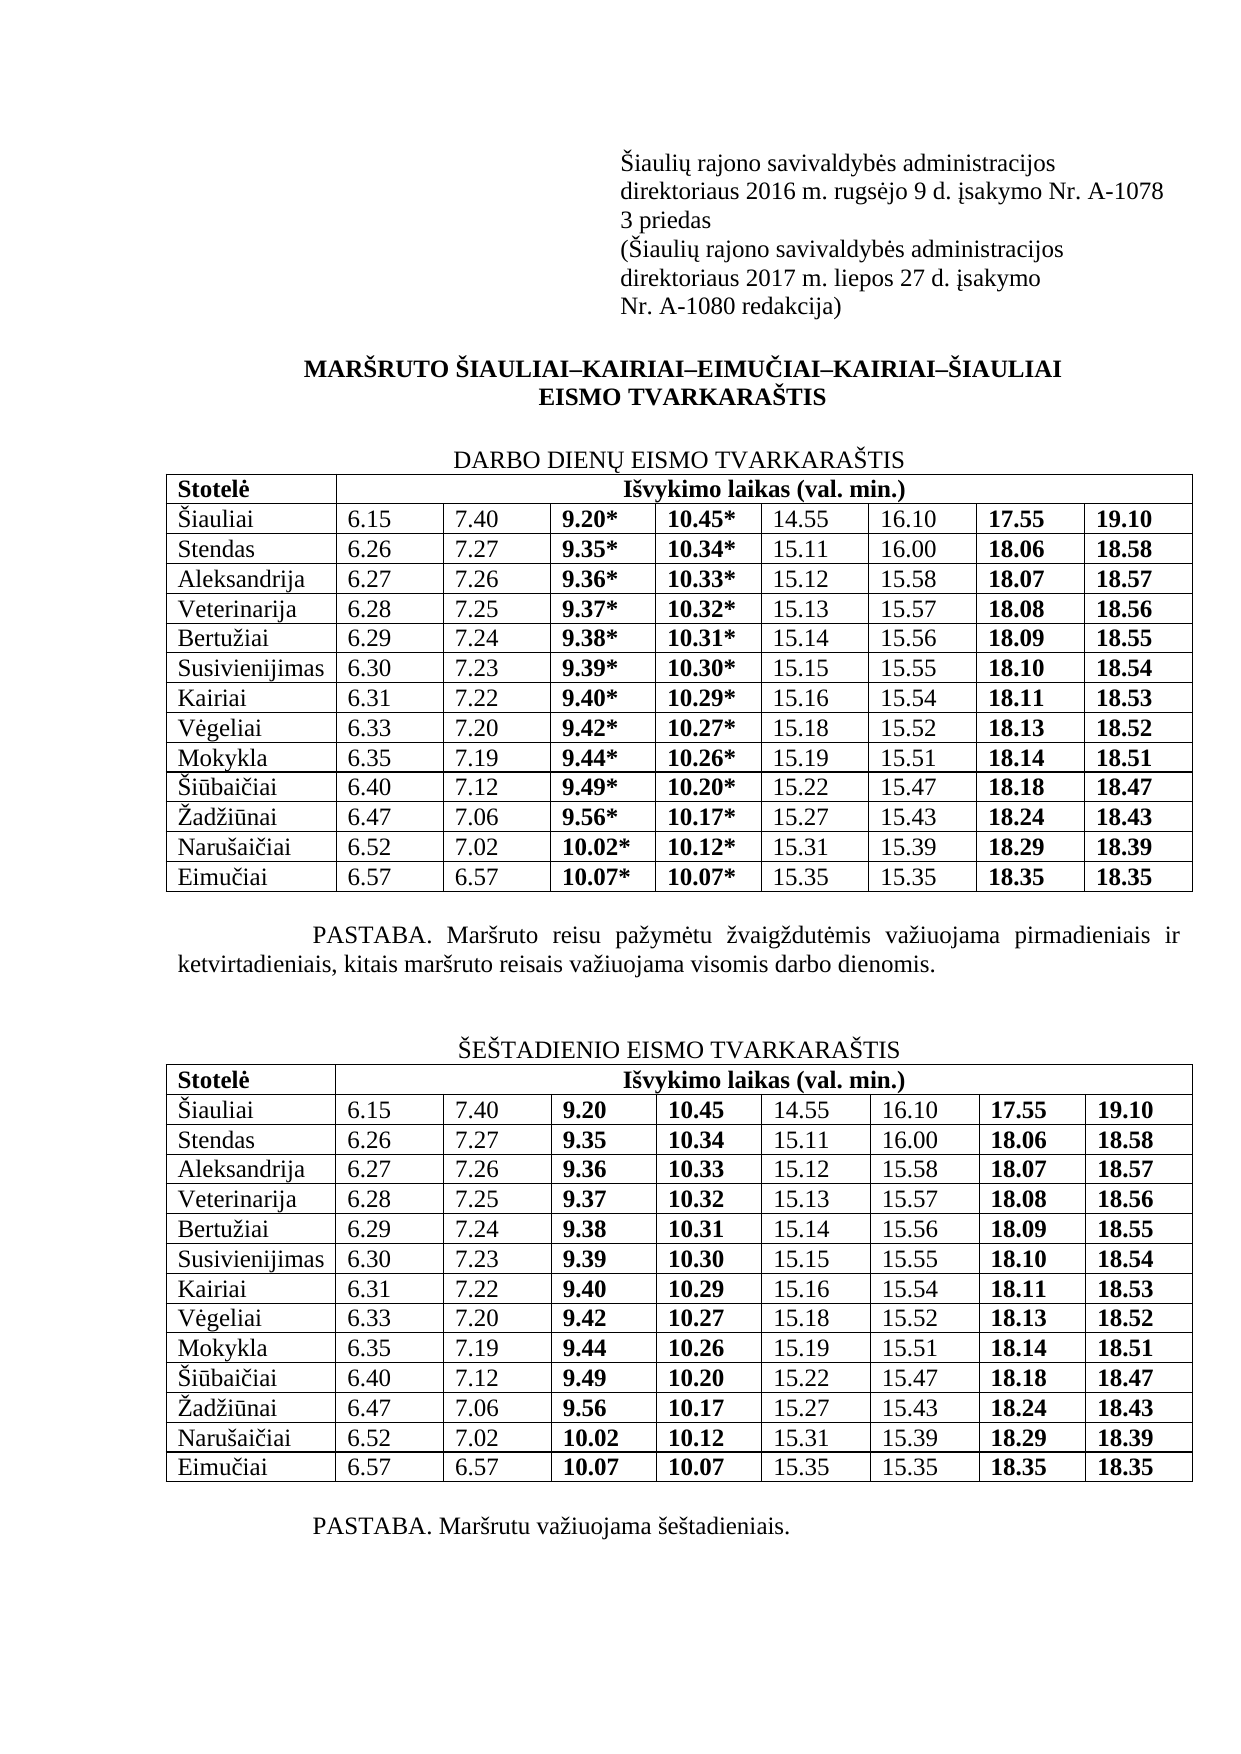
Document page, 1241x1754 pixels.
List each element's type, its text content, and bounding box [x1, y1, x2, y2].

table_cell 15.52 [869, 713, 976, 742]
table_cell 15.57 [871, 1184, 979, 1213]
table_cell 18.11 [980, 1274, 1085, 1302]
table_cell 10.30 [657, 1244, 761, 1273]
table_cell 10.07 [657, 1453, 761, 1481]
table_cell 18.29 [977, 832, 1084, 861]
table_cell 15.15 [762, 1244, 870, 1273]
table_cell Šiūbaičiai [167, 773, 336, 801]
table_cell 15.43 [869, 802, 976, 831]
table_cell 7.26 [444, 1155, 551, 1183]
table_cell 7.25 [444, 594, 550, 622]
table_cell 15.18 [762, 713, 868, 742]
table_cell 15.35 [871, 1453, 979, 1481]
table_cell 15.51 [871, 1333, 979, 1362]
table_cell 7.27 [444, 534, 550, 563]
table_cell 18.08 [977, 594, 1084, 622]
table_cell 18.56 [1085, 594, 1192, 622]
table_cell Bertužiai [167, 624, 336, 652]
table_cell Narušaičiai [167, 1423, 335, 1451]
table_cell 18.35 [980, 1453, 1085, 1481]
table_cell 9.36* [551, 564, 655, 593]
table_cell 17.55 [977, 504, 1084, 533]
table_cell 18.35 [1086, 1453, 1192, 1481]
table_cell 18.56 [1086, 1184, 1192, 1213]
table_cell 6.57 [336, 1453, 443, 1481]
table_cell 18.14 [977, 743, 1084, 771]
table_cell 15.15 [762, 653, 868, 682]
table_header Stotelė [167, 1065, 335, 1094]
text Nr. A-1080 redakcija) [620, 291, 1181, 320]
table_cell 9.37 [552, 1184, 656, 1213]
table_cell 7.02 [444, 1423, 551, 1451]
table_cell 10.29 [657, 1274, 761, 1302]
table_cell Šiūbaičiai [167, 1363, 335, 1392]
table_cell 10.07* [551, 862, 655, 891]
table_cell 6.30 [336, 1244, 443, 1273]
table_cell 15.56 [869, 624, 976, 652]
table_cell 15.58 [869, 564, 976, 593]
table_cell 9.42 [552, 1304, 656, 1332]
table_cell Stendas [167, 1125, 335, 1153]
table_cell 15.27 [762, 1393, 870, 1422]
table_cell 15.14 [762, 1214, 870, 1243]
table_cell 10.07* [656, 862, 761, 891]
table_cell Narušaičiai [167, 832, 336, 861]
table_cell 10.17 [657, 1393, 761, 1422]
table_cell Žadžiūnai [167, 802, 336, 831]
table_cell 9.49* [551, 773, 655, 801]
table_cell 6.40 [336, 1363, 443, 1392]
text PASTABA. Maršruto reisu pažymėtu žvaigždutėmis važiuojama pirmadieniais ir ketvirtadieniais, kitais maršruto reisais važiuojama visomis darbo dienomis. [177, 920, 1181, 978]
table_cell 9.40 [552, 1274, 656, 1302]
table_cell 14.55 [762, 504, 868, 533]
table_cell 18.24 [980, 1393, 1085, 1422]
table_cell 6.33 [336, 1304, 443, 1332]
table_cell Kairiai [167, 1274, 335, 1302]
table_cell 15.39 [871, 1423, 979, 1451]
table_cell Žadžiūnai [167, 1393, 335, 1422]
table_cell 15.55 [869, 653, 976, 682]
table_cell 18.43 [1085, 802, 1192, 831]
table_cell 18.13 [977, 713, 1084, 742]
table_cell 18.39 [1086, 1423, 1192, 1451]
table_cell 18.11 [977, 683, 1084, 712]
table_cell 18.47 [1086, 1363, 1192, 1392]
table_cell 6.15 [336, 1095, 443, 1124]
table_cell 7.12 [444, 1363, 551, 1392]
table_cell 9.20 [552, 1095, 656, 1124]
table_cell 15.52 [871, 1304, 979, 1332]
table_cell 15.39 [869, 832, 976, 861]
table_cell 18.35 [977, 862, 1084, 891]
table_cell 19.10 [1086, 1095, 1192, 1124]
table_cell 15.55 [871, 1244, 979, 1273]
table_cell 9.44* [551, 743, 655, 771]
table_cell 6.40 [337, 773, 443, 801]
table_header Išvykimo laikas (val. min.) [337, 475, 1192, 503]
table_cell 6.35 [336, 1333, 443, 1362]
table_cell 15.12 [762, 564, 868, 593]
text DARBO DIENŲ EISMO TVARKARAŠTIS [177, 445, 1181, 473]
table_cell 15.47 [869, 773, 976, 801]
table_cell 18.35 [1085, 862, 1192, 891]
table_cell 15.31 [762, 1423, 870, 1451]
table_cell 10.34 [657, 1125, 761, 1153]
table_cell 10.31 [657, 1214, 761, 1243]
table_cell 18.06 [980, 1125, 1085, 1153]
table_cell 15.58 [871, 1155, 979, 1183]
table_cell 6.52 [336, 1423, 443, 1451]
table_cell 18.10 [977, 653, 1084, 682]
table_cell 6.27 [337, 564, 443, 593]
table_cell 6.33 [337, 713, 443, 742]
table_cell 15.19 [762, 1333, 870, 1362]
table_cell 18.54 [1086, 1244, 1192, 1273]
table_cell Mokykla [167, 743, 336, 771]
table_cell 15.12 [762, 1155, 870, 1183]
table_cell 15.35 [762, 1453, 870, 1481]
table_cell 15.57 [869, 594, 976, 622]
table_cell 10.31* [656, 624, 761, 652]
table_cell 15.35 [869, 862, 976, 891]
table_cell 10.45 [657, 1095, 761, 1124]
table_cell 10.33* [656, 564, 761, 593]
table_cell 7.20 [444, 713, 550, 742]
table_cell 18.07 [980, 1155, 1085, 1183]
table_cell Vėgeliai [167, 1304, 335, 1332]
table_cell 10.27 [657, 1304, 761, 1332]
table_cell 10.32 [657, 1184, 761, 1213]
text 3 priedas [620, 205, 1181, 234]
table_cell 9.56 [552, 1393, 656, 1422]
table_cell 9.39 [552, 1244, 656, 1273]
table_cell 6.47 [336, 1393, 443, 1422]
table_cell 9.39* [551, 653, 655, 682]
table_cell 15.35 [762, 862, 868, 891]
table_cell 9.38* [551, 624, 655, 652]
table_cell 6.47 [337, 802, 443, 831]
table_cell Susivienijimas [167, 653, 336, 682]
table_cell 6.57 [444, 862, 550, 891]
table_cell 18.39 [1085, 832, 1192, 861]
table_cell 7.27 [444, 1125, 551, 1153]
table_cell 15.54 [871, 1274, 979, 1302]
table_cell Bertužiai [167, 1214, 335, 1243]
table_cell 7.24 [444, 1214, 551, 1243]
table_cell 15.13 [762, 1184, 870, 1213]
table_cell 9.40* [551, 683, 655, 712]
table_cell 18.53 [1086, 1274, 1192, 1302]
table_cell 6.15 [337, 504, 443, 533]
table_cell Aleksandrija [167, 564, 336, 593]
table_cell 18.09 [977, 624, 1084, 652]
table_cell 17.55 [980, 1095, 1085, 1124]
table_cell 9.44 [552, 1333, 656, 1362]
table_cell 6.57 [444, 1453, 551, 1481]
table_cell 7.20 [444, 1304, 551, 1332]
table_cell 7.19 [444, 1333, 551, 1362]
table_cell 16.10 [871, 1095, 979, 1124]
table_cell 9.42* [551, 713, 655, 742]
table_cell 15.11 [762, 534, 868, 563]
table_cell 10.17* [656, 802, 761, 831]
table_cell 15.14 [762, 624, 868, 652]
table_cell 10.45* [656, 504, 761, 533]
table_cell 18.18 [977, 773, 1084, 801]
table_cell 10.33 [657, 1155, 761, 1183]
table_cell 9.20* [551, 504, 655, 533]
table_cell 15.22 [762, 1363, 870, 1392]
table_cell 7.24 [444, 624, 550, 652]
table_cell 7.22 [444, 683, 550, 712]
table_cell 16.10 [869, 504, 976, 533]
table_cell 6.52 [337, 832, 443, 861]
table_cell 7.06 [444, 1393, 551, 1422]
table_cell 9.35 [552, 1125, 656, 1153]
table_cell Eimučiai [167, 862, 336, 891]
table_cell 18.57 [1086, 1155, 1192, 1183]
table_cell 18.10 [980, 1244, 1085, 1273]
text MARŠRUTO ŠIAULIAI–KAIRIAI–EIMUČIAI–KAIRIAI–ŠIAULIAI [177, 354, 1181, 382]
table_cell 19.10 [1085, 504, 1192, 533]
table_cell 15.19 [762, 743, 868, 771]
table_cell 7.06 [444, 802, 550, 831]
table_cell 10.20* [656, 773, 761, 801]
table_cell 18.52 [1085, 713, 1192, 742]
text Šiaulių rajono savivaldybės administracijos direktoriaus 2016 m. rugsėjo 9 d. įsakymo Nr. A-1078 [620, 148, 1181, 205]
table_cell 10.32* [656, 594, 761, 622]
table_cell Veterinarija [167, 1184, 335, 1213]
table_cell 10.34* [656, 534, 761, 563]
table_cell 10.12 [657, 1423, 761, 1451]
table_cell 15.31 [762, 832, 868, 861]
table_cell 10.29* [656, 683, 761, 712]
table_cell 6.31 [336, 1274, 443, 1302]
table_cell 18.13 [980, 1304, 1085, 1332]
table_cell 18.07 [977, 564, 1084, 593]
table_cell 7.40 [444, 504, 550, 533]
table_cell 6.26 [337, 534, 443, 563]
table_cell 6.29 [337, 624, 443, 652]
table_cell Mokykla [167, 1333, 335, 1362]
table_header Išvykimo laikas (val. min.) [336, 1065, 1192, 1094]
table_cell 15.16 [762, 1274, 870, 1302]
table_cell 18.08 [980, 1184, 1085, 1213]
table_cell 18.57 [1085, 564, 1192, 593]
table_cell 18.51 [1085, 743, 1192, 771]
table_cell Aleksandrija [167, 1155, 335, 1183]
table_cell 9.38 [552, 1214, 656, 1243]
table_cell 18.47 [1085, 773, 1192, 801]
table_cell 6.28 [336, 1184, 443, 1213]
table_cell 10.12* [656, 832, 761, 861]
table_cell 6.28 [337, 594, 443, 622]
table_cell 16.00 [871, 1125, 979, 1153]
table_cell 7.25 [444, 1184, 551, 1213]
table_cell 7.23 [444, 653, 550, 682]
table_cell 7.40 [444, 1095, 551, 1124]
text EISMO TVARKARAŠTIS [177, 382, 1181, 411]
table_cell 10.30* [656, 653, 761, 682]
table_cell 10.26 [657, 1333, 761, 1362]
table_cell Stendas [167, 534, 336, 563]
table_cell 10.20 [657, 1363, 761, 1392]
table_cell 6.35 [337, 743, 443, 771]
table_cell Šiauliai [167, 504, 336, 533]
table_cell 18.55 [1086, 1214, 1192, 1243]
table_cell 6.30 [337, 653, 443, 682]
text ŠEŠTADIENIO EISMO TVARKARAŠTIS [177, 1035, 1181, 1064]
table_cell 7.19 [444, 743, 550, 771]
table_cell 7.22 [444, 1274, 551, 1302]
table_cell 18.06 [977, 534, 1084, 563]
table_cell 9.36 [552, 1155, 656, 1183]
table_cell 9.35* [551, 534, 655, 563]
table_cell 10.07 [552, 1453, 656, 1481]
table_cell 10.02 [552, 1423, 656, 1451]
table_cell 15.47 [871, 1363, 979, 1392]
table_cell 18.58 [1085, 534, 1192, 563]
table_cell 18.53 [1085, 683, 1192, 712]
table_header Stotelė [167, 475, 336, 503]
table_cell 18.43 [1086, 1393, 1192, 1422]
table_cell 15.56 [871, 1214, 979, 1243]
table_cell Kairiai [167, 683, 336, 712]
table_cell 6.26 [336, 1125, 443, 1153]
table_cell 15.51 [869, 743, 976, 771]
table_cell 10.27* [656, 713, 761, 742]
table_cell 18.55 [1085, 624, 1192, 652]
table_cell Vėgeliai [167, 713, 336, 742]
text (Šiaulių rajono savivaldybės administracijos direktoriaus 2017 m. liepos 27 d. įsakymo [620, 234, 1181, 291]
table_cell Šiauliai [167, 1095, 335, 1124]
table_cell 18.14 [980, 1333, 1085, 1362]
table_cell 7.12 [444, 773, 550, 801]
table_cell 15.27 [762, 802, 868, 831]
table_cell Veterinarija [167, 594, 336, 622]
table_cell 18.24 [977, 802, 1084, 831]
table_cell 10.02* [551, 832, 655, 861]
table_cell 15.11 [762, 1125, 870, 1153]
table_cell 18.54 [1085, 653, 1192, 682]
table_cell 18.29 [980, 1423, 1085, 1451]
table_cell 6.31 [337, 683, 443, 712]
table_cell Susivienijimas [167, 1244, 335, 1273]
table_cell 14.55 [762, 1095, 870, 1124]
table_cell 18.58 [1086, 1125, 1192, 1153]
table_cell 15.18 [762, 1304, 870, 1332]
table_cell Eimučiai [167, 1453, 335, 1481]
table_cell 18.18 [980, 1363, 1085, 1392]
table_cell 10.26* [656, 743, 761, 771]
table_cell 9.56* [551, 802, 655, 831]
table_cell 9.49 [552, 1363, 656, 1392]
table_cell 7.26 [444, 564, 550, 593]
text PASTABA. Maršrutu važiuojama šeštadieniais. [177, 1511, 1181, 1540]
table_cell 6.29 [336, 1214, 443, 1243]
table_cell 15.13 [762, 594, 868, 622]
table_cell 18.09 [980, 1214, 1085, 1243]
table_cell 15.54 [869, 683, 976, 712]
table_cell 7.23 [444, 1244, 551, 1273]
table_cell 18.51 [1086, 1333, 1192, 1362]
table_cell 15.43 [871, 1393, 979, 1422]
table_cell 6.57 [337, 862, 443, 891]
table_cell 6.27 [336, 1155, 443, 1183]
table_cell 16.00 [869, 534, 976, 563]
table_cell 15.22 [762, 773, 868, 801]
table_cell 18.52 [1086, 1304, 1192, 1332]
table_cell 7.02 [444, 832, 550, 861]
table_cell 9.37* [551, 594, 655, 622]
table_cell 15.16 [762, 683, 868, 712]
